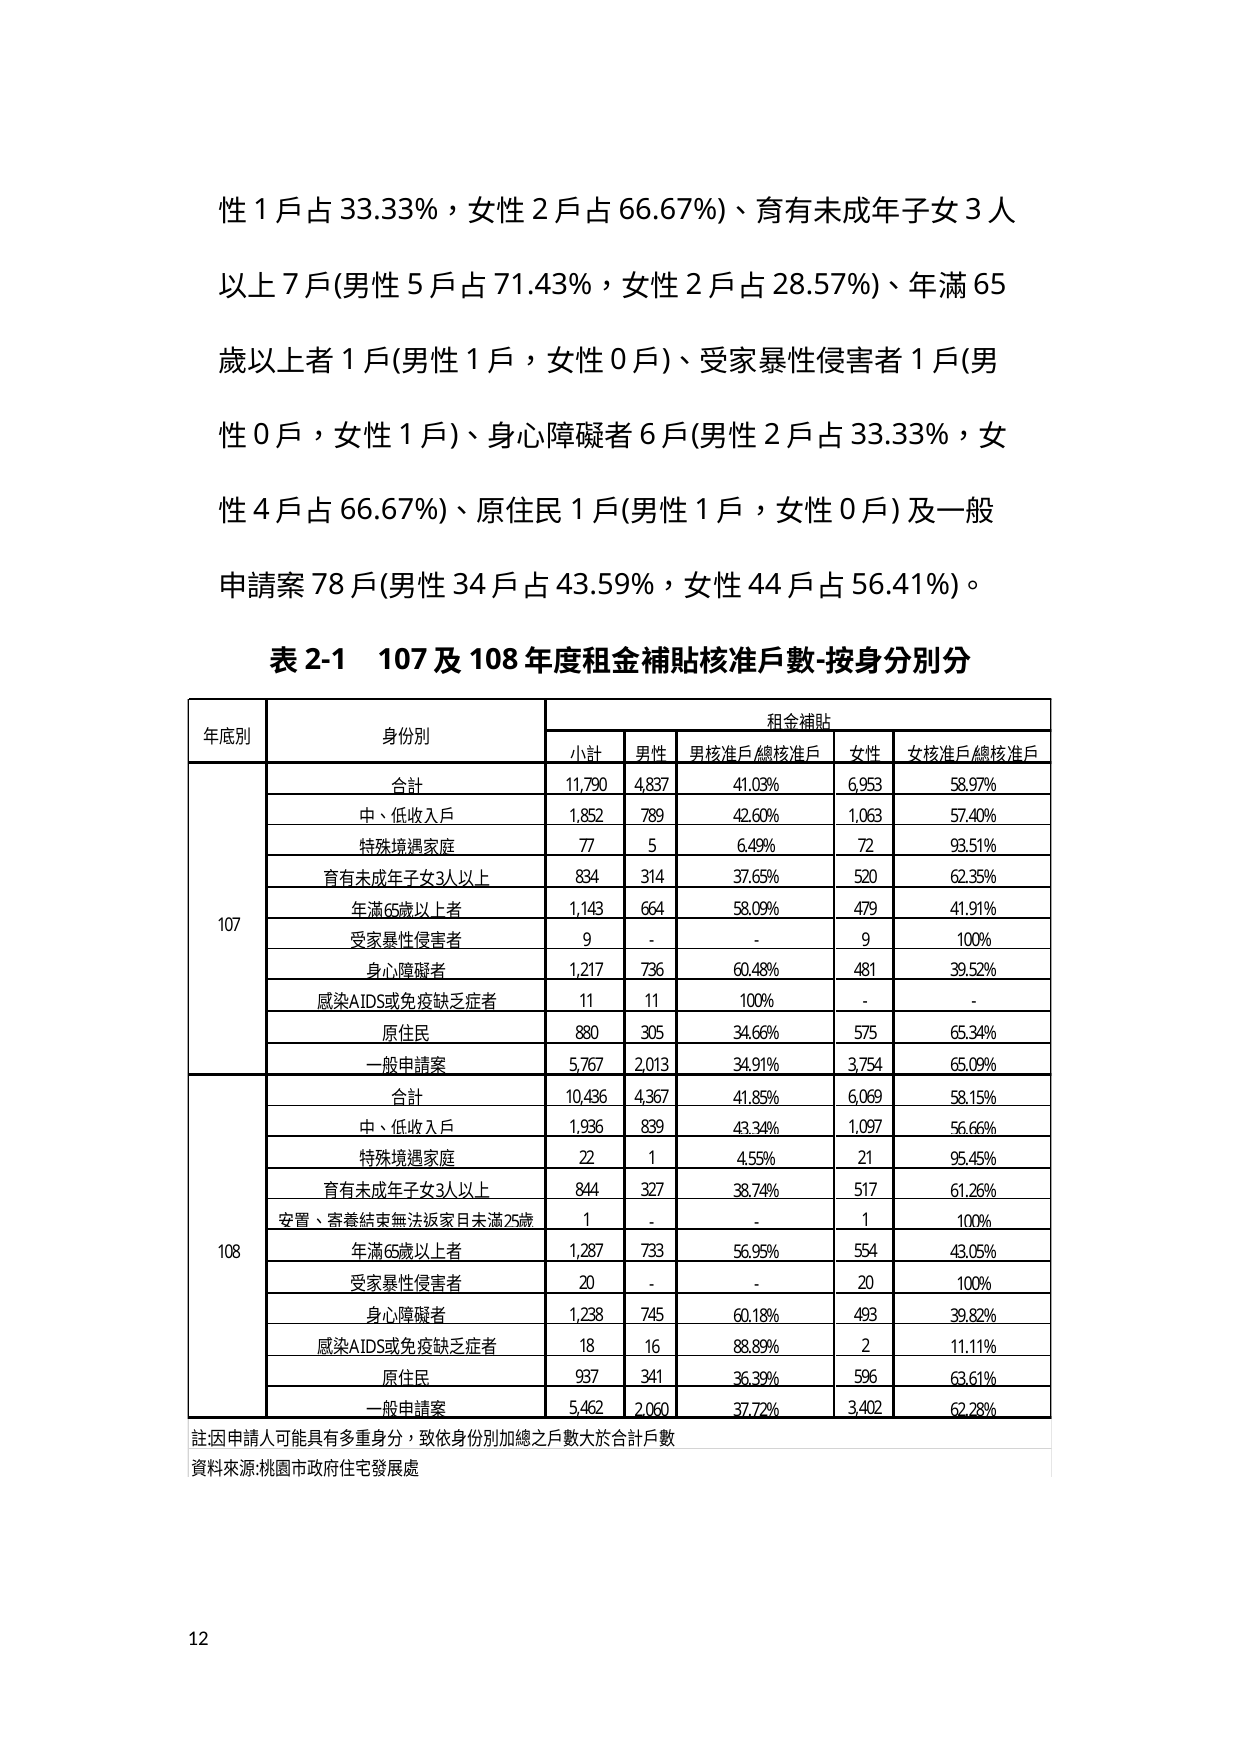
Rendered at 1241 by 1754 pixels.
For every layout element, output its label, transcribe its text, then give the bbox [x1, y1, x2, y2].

text 性4戶占66.67%)、原住民1戶(男性1戶，女性0戶) 及一般 [187, 464, 1053, 539]
text 歲以上者1戶(男性1戶，女性0戶)、受家暴性侵害者1戶(男 [187, 314, 1053, 389]
text 性1戶占33.33%，女性2戶占66.67%)、育有未成年子女3人 [187, 164, 1053, 239]
text 表2-1 107及108年度租金補貼核准戶數-按身分別分 [187, 614, 1053, 689]
text 以上7戶(男性5戶占71.43%，女性2戶占28.57%)、年滿65 [187, 239, 1053, 314]
text 性0戶，女性1戶)、身心障礙者6戶(男性2戶占33.33%，女 [187, 389, 1053, 464]
text 申請案78戶(男性34戶占43.59%，女性44戶占56.41%)。 [187, 539, 1053, 614]
